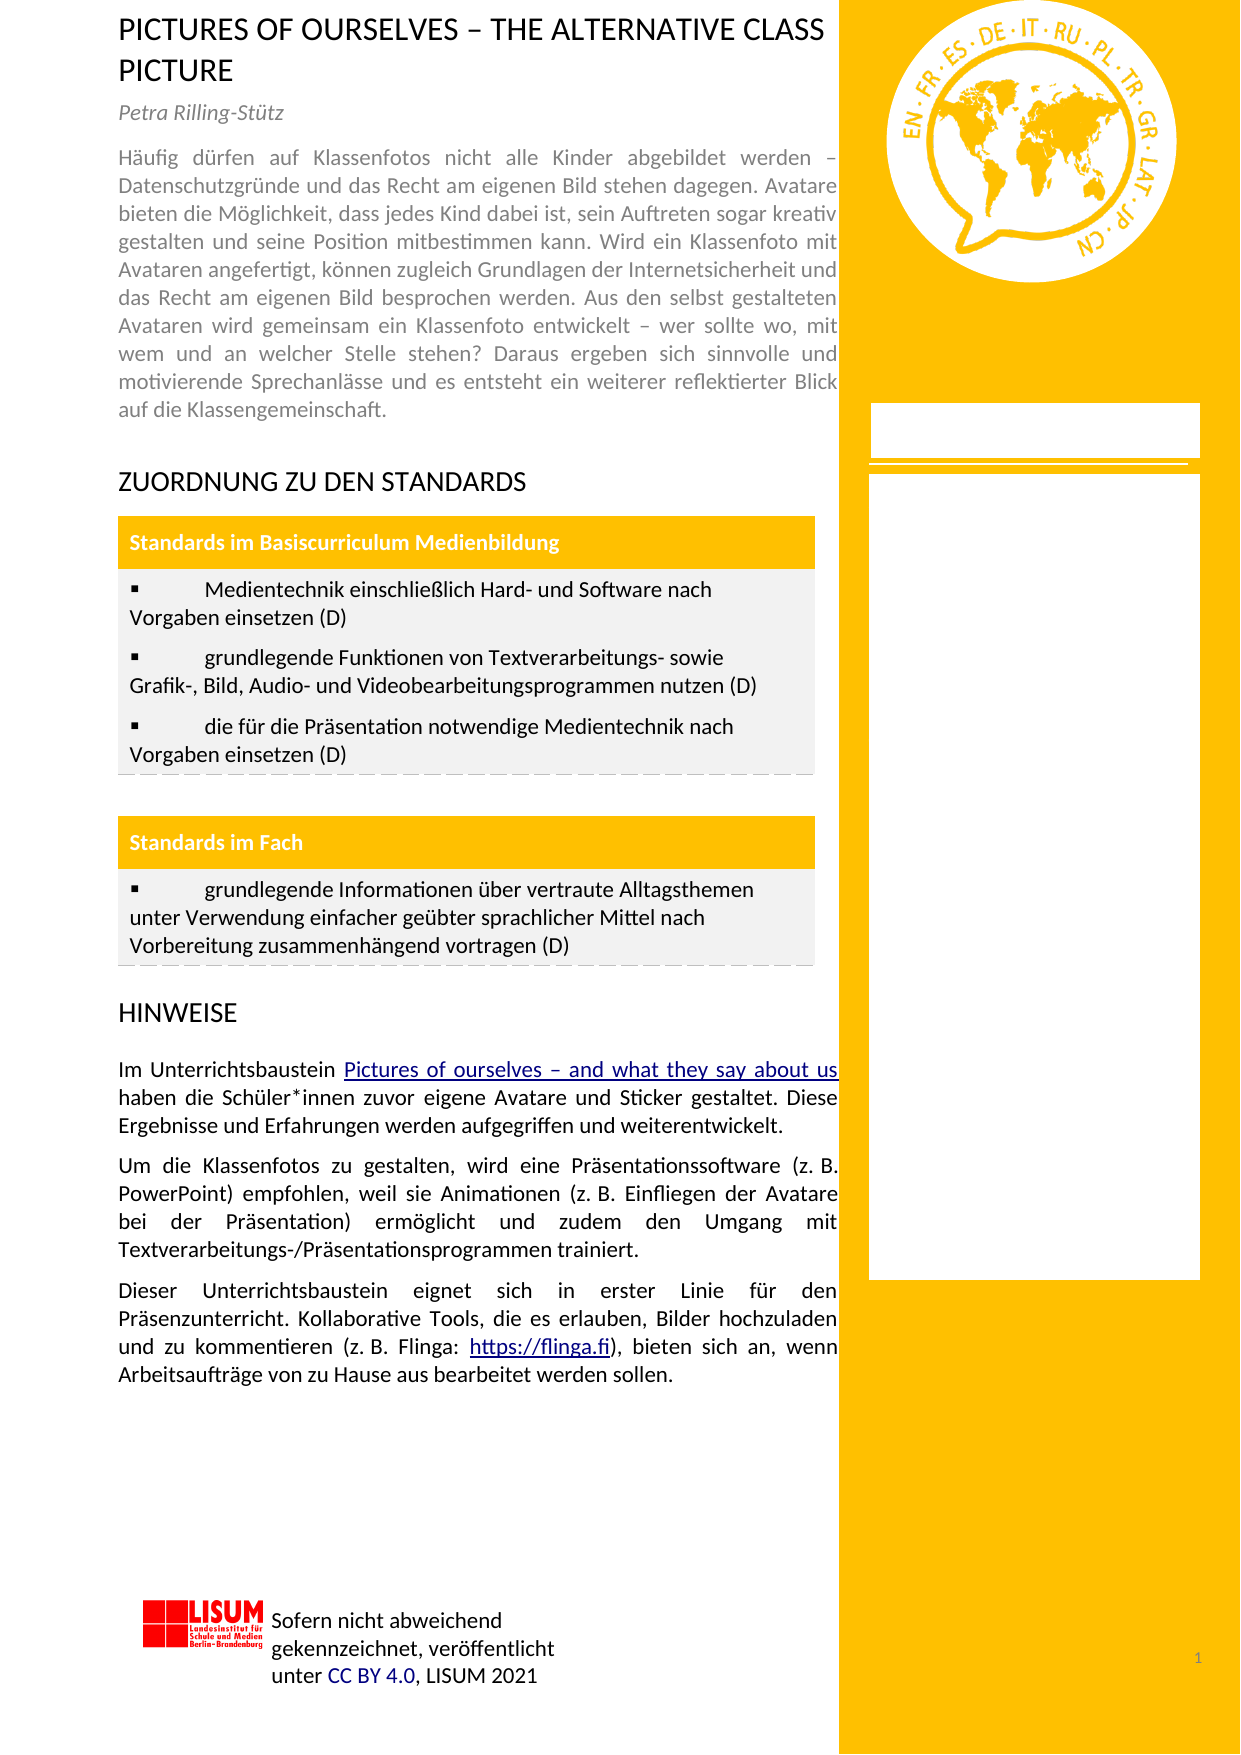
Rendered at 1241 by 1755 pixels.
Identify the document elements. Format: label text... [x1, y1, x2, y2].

table_header Standards im Basiscurriculum Medienbildung [118, 516, 815, 569]
text Petra Rilling-Stütz [118, 98, 839, 126]
text Jahrgangsstufe, Niveaustufe [869, 486, 1191, 514]
text Um die Klassenfotos zu gestalten, wird eine Präsentationssoftware (z. B. PowerPoint) empfohlen, weil sie Animationen (z. B. Einfliegen der Avatare bei der Präsentation) ermöglicht und zudem den Umgang mit Textverarbeitungs-/Präsentationsprogrammen trainiert. [118, 1151, 839, 1263]
text 5/6, D/E [869, 522, 1191, 550]
subtitle pictures of ourselves – the alternative class picture [118, 8, 839, 90]
text Kompetenzbereiche im Basiscurriculum Medienbildung [869, 1038, 1191, 1094]
subtitle Im Unterrichtsbaustein Pictures of ourselves – and what they say about us haben die Schüler*innen zuvor eigene Avatare und Sticker gestaltet. Diese Ergebnisse und Erfahrungen werden aufgegriffen und weiterentwickelt. [118, 1055, 839, 1139]
text Kompetenzbereiche im Fach [869, 901, 1191, 929]
text Englisch (Kunst, Deutsch, Gesellschaftswissenschaften 5/6) [869, 631, 1191, 687]
table_cell Medientechnik einschließlich Hard- und Software nach Vorgaben einsetzen (D) grundlegende Funktionen von Textverarbeitungs- sowie Grafik-, Bild, Audio- und Videobearbeitungsprogrammen nutzen (D) die für die Präsentation notwendige Medientechnik nach Vorgaben einsetzen (D) [118, 569, 815, 774]
text Themen und Inhalte [869, 732, 1191, 760]
subtitle ZUORDNUNG ZU DEN STANDARDS [118, 463, 839, 499]
text Zeitbedarf [869, 1176, 1191, 1204]
text 4–5 Unterrichtsstunden [869, 1212, 1191, 1240]
table_cell grundlegende Informationen über vertraute Alltagsthemen unter Verwendung einfacher geübter sprachlicher Mittel nach Vorbereitung zusammenhängend vortragen (D) [118, 869, 815, 965]
text Individuum und Lebenswelt, Gesellschaft und öffentliches Leben [869, 768, 1191, 853]
text Häufig dürfen auf Klassenfotos nicht alle Kinder abgebildet werden – Datenschutzgründe und das Recht am eigenen Bild stehen dagegen. Avatare bieten die Möglichkeit, dass jedes Kind dabei ist, sein Auftreten sogar kreativ gestalten und seine Position mitbestimmen kann. Wird ein Klassenfoto mit Avataren angefertigt, können zugleich Grundlagen der Internetsicherheit und das Recht am eigenen Bild besprochen werden. Aus den selbst gestalteten Avataren wird gemeinsam ein Klassenfoto entwickelt – wer sollte wo, mit wem und an welcher Stelle stehen? Daraus ergeben sich sinnvolle und motivierende Sprechanlässe und es entsteht ein weiterer reflektierter Blick auf die Klassengemeinschaft. [118, 143, 839, 423]
text Dieser Unterrichtsbaustein eignet sich in erster Linie für den Präsenzunterricht. Kollaborative Tools, die es erlauben, Bilder hochzuladen und zu kommentieren (z. B. Flinga: https://flinga.fi), bieten sich an, wenn Arbeitsaufträge von zu Hause aus bearbeitet werden sollen. [118, 1276, 839, 1388]
subtitle HINWEISE [118, 994, 839, 1030]
text Fach (fachübergreifende Bezüge) [869, 595, 1191, 623]
text Funktionale kommunikative Kompetenz: Sprechen [869, 938, 1191, 994]
subtitle AUF EINEN BLICK [871, 411, 1179, 447]
table_header Standards im Fach [118, 816, 815, 869]
text Produzieren, Präsentieren [869, 1103, 1191, 1131]
